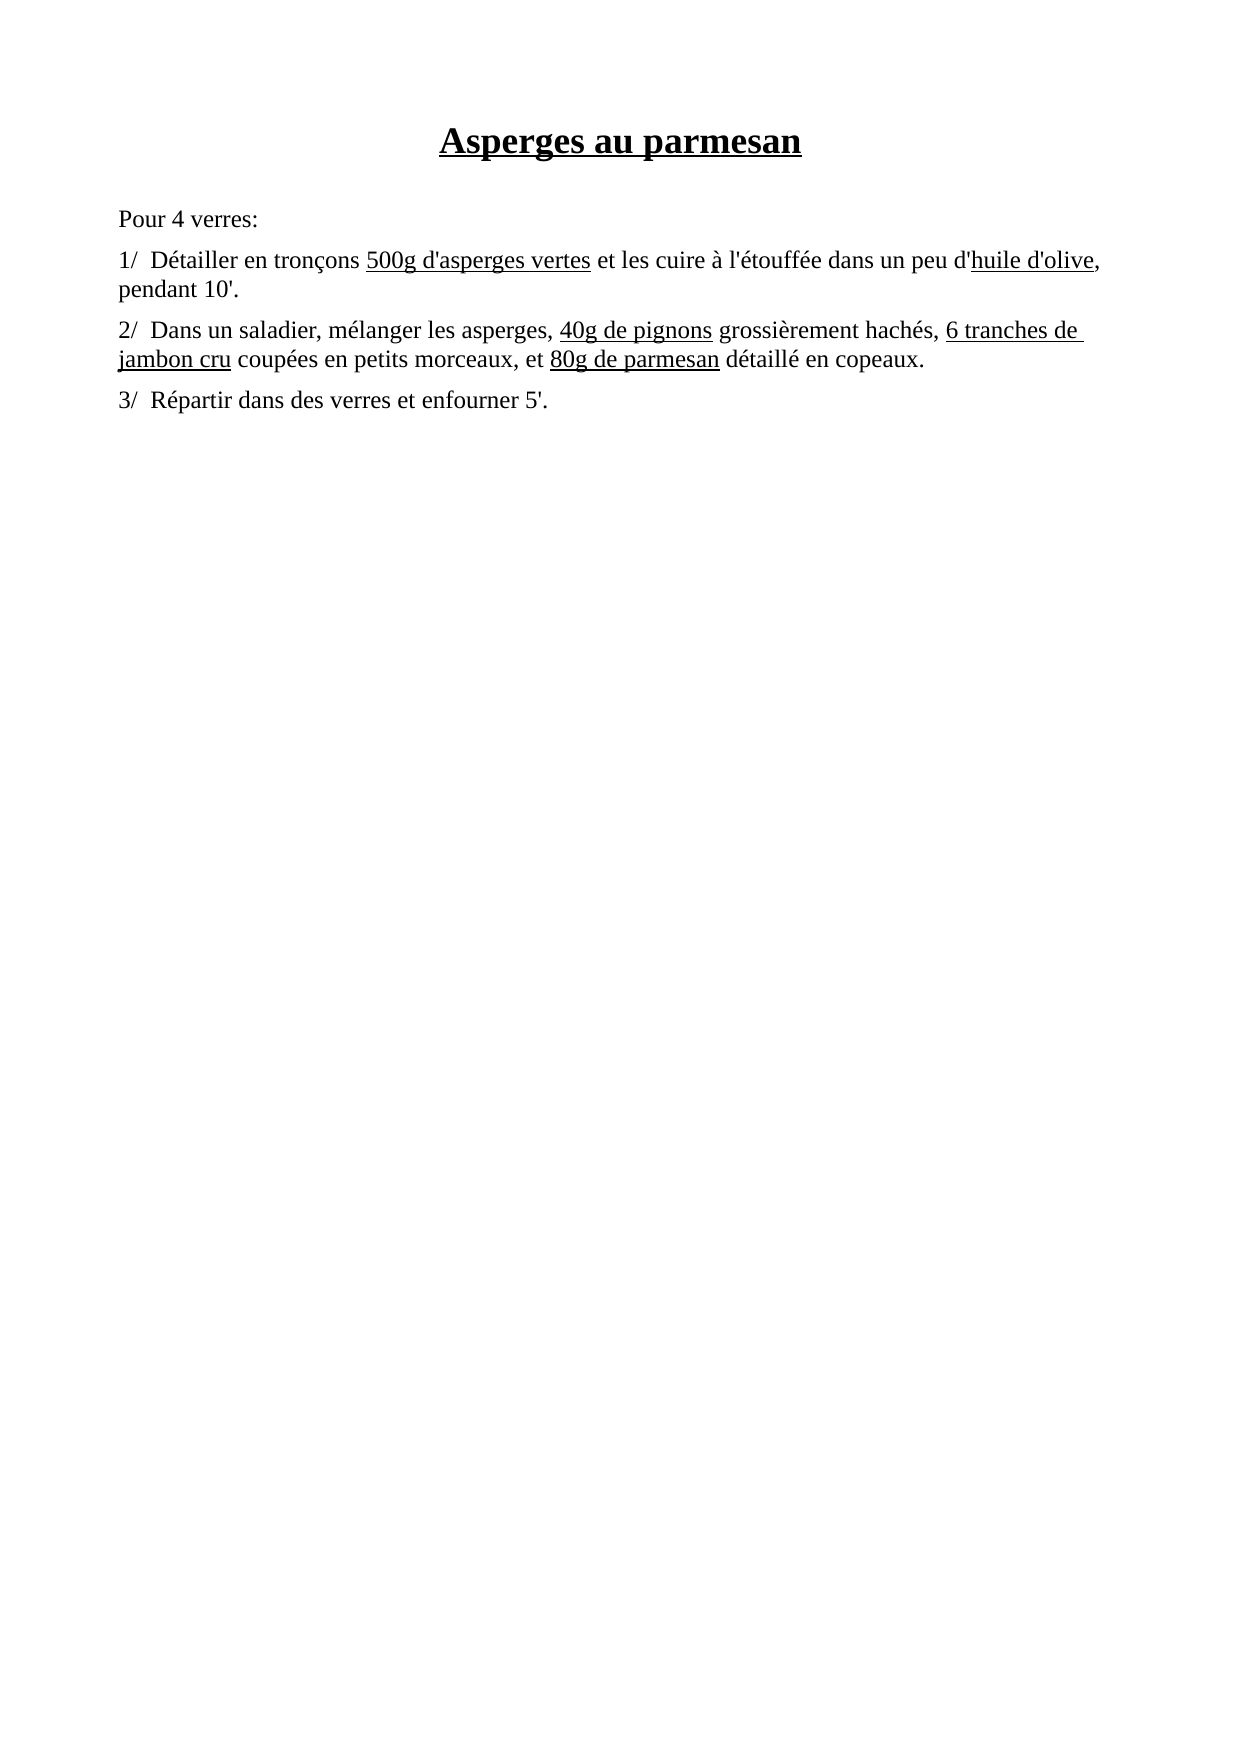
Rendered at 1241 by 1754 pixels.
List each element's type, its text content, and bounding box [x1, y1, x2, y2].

text 3/ Répartir dans des verres et enfourner 5'. [118, 386, 1122, 414]
text Pour 4 verres: [118, 204, 1122, 233]
text 2/ Dans un saladier, mélanger les asperges, 40g de pignons grossièrement hachés, 6 tranches de jambon cru coupées en petits morceaux, et 80g de parmesan détaillé en copeaux. [118, 316, 1122, 373]
text 1/ Détailler en tronçons 500g d'asperges vertes et les cuire à l'étouffée dans un peu d'huile d'olive, pendant 10'. [118, 246, 1122, 303]
text Asperges au parmesan [118, 118, 1122, 161]
